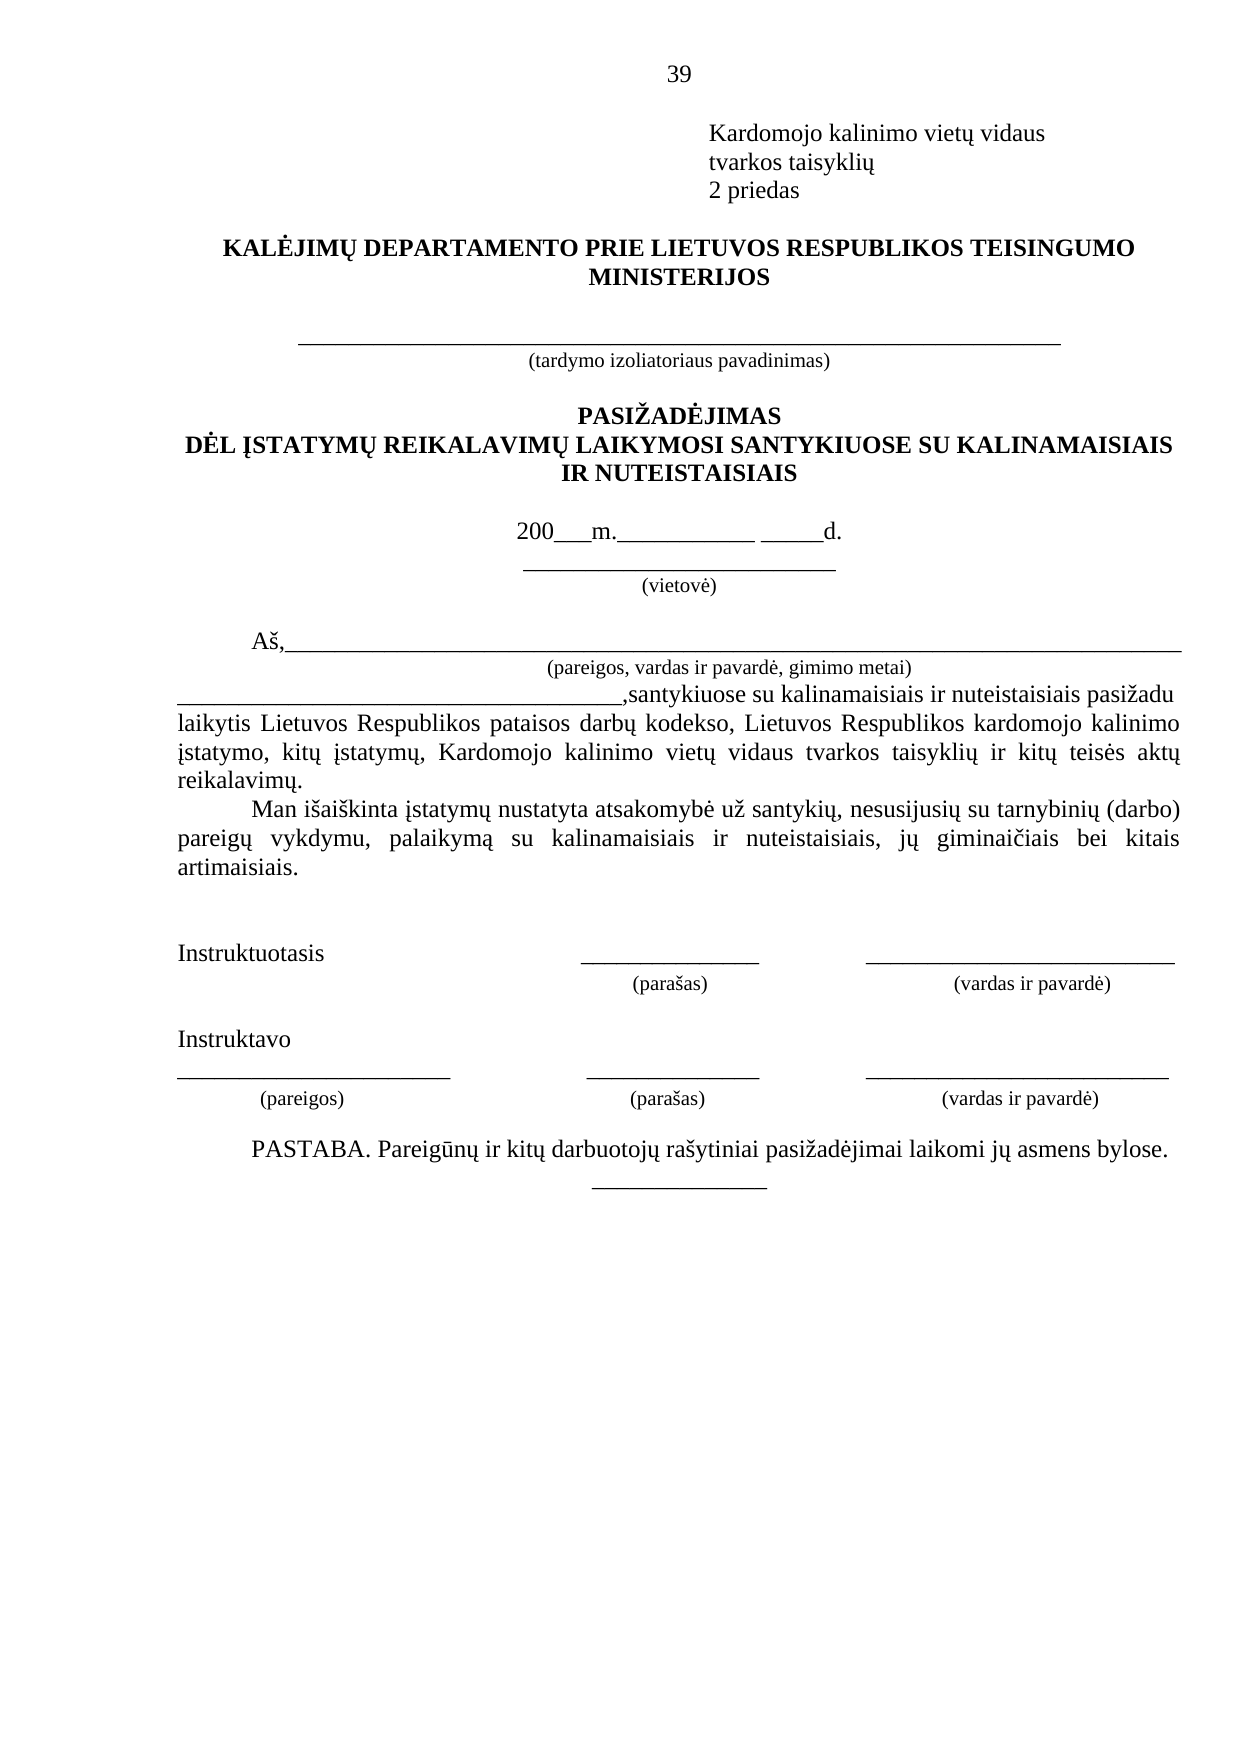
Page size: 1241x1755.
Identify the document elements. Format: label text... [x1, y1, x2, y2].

text tvarkos taisyklių [177, 147, 1181, 176]
text (pareigos, vardas ir pavardė, gimimo metai) [177, 655, 1181, 679]
text Man išaiškinta įstatymų nustatyta atsakomybė už santykių, nesusijusių su tarnybinių (darbo) pareigų vykdymu, palaikymą su kalinamaisiais ir nuteistaisiais, jų giminaičiais bei kitais artimaisiais. [177, 794, 1181, 880]
text ,santykiuose su kalinamaisiais ir nuteistaisiais pasižadu [177, 679, 1181, 708]
text Aš, [177, 626, 1181, 655]
text ______________ [177, 1163, 1181, 1192]
text PASTABA. Pareigūnų ir kitų darbuotojų rašytiniai pasižadėjimai laikomi jų asmens bylose. [177, 1134, 1181, 1163]
text Kardomojo kalinimo vietų vidaus [709, 118, 1181, 147]
text _________________________ [177, 545, 1181, 573]
text DĖL ĮSTATYMŲ REIKALAVIMŲ LAIKYMOSI SANTYKIUOSE SU KALINAMAISIAIS IR NUTEISTAISIAIS [177, 430, 1181, 487]
text 2 priedas [177, 176, 1181, 204]
text Instruktavo [177, 1024, 1181, 1053]
text _____________________________________________________________ [177, 319, 1181, 348]
text PASIŽADĖJIMAS [177, 401, 1181, 430]
text KALĖJIMŲ DEPARTAMENTO PRIE LIETUVOS RESPUBLIKOS TEISINGUMO MINISTERIJOS [177, 233, 1181, 291]
text (tardymo izoliatoriaus pavadinimas) [177, 348, 1181, 372]
text Instruktuotasis [177, 938, 1181, 967]
text laikytis Lietuvos Respublikos pataisos darbų kodekso, Lietuvos Respublikos kardomojo kalinimo įstatymo, kitų įstatymų, Kardomojo kalinimo vietų vidaus tvarkos taisyklių ir kitų teisės aktų reikalavimų. [177, 708, 1181, 794]
text (vietovė) [177, 573, 1181, 597]
text 200___m.___________ _____d. [177, 516, 1181, 545]
text (parašas) (vardas ir pavardė) [177, 967, 1181, 995]
text (pareigos) (parašas) (vardas ir pavardė) [177, 1082, 1181, 1110]
